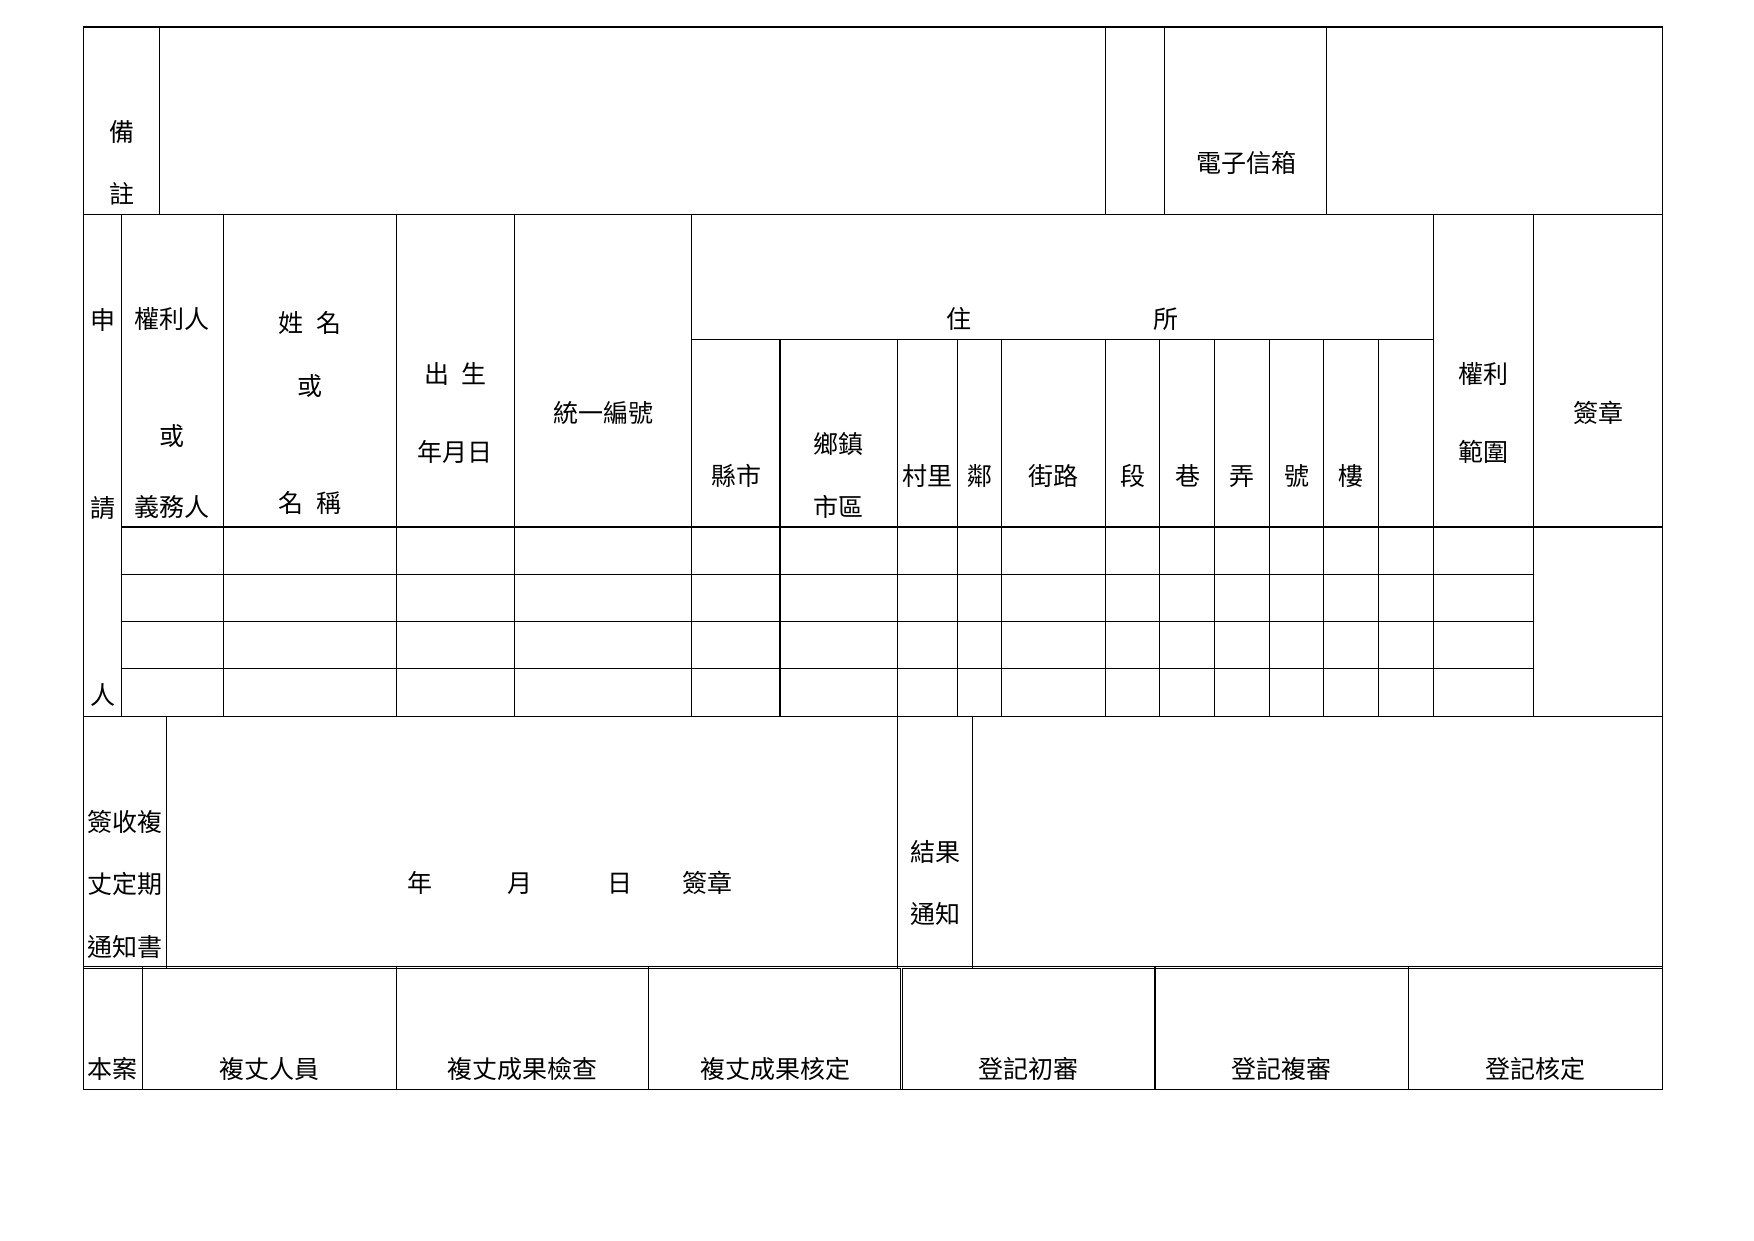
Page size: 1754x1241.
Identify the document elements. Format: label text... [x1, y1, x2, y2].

table_cell [898, 669, 957, 716]
table_cell [397, 622, 514, 668]
table_cell [1160, 669, 1214, 716]
table_cell [1106, 622, 1159, 668]
table_cell [898, 575, 957, 621]
table_cell [160, 28, 1105, 214]
table_cell 村里 [898, 340, 957, 526]
table_cell [122, 669, 223, 716]
table_cell 簽章 [1534, 215, 1662, 526]
table_cell 年 月 日 簽章 [167, 717, 897, 966]
table_cell 權利人 或 義務人 [122, 215, 223, 526]
table_cell [692, 669, 779, 716]
table_cell 鄰 [958, 340, 1001, 526]
table_cell [1379, 669, 1433, 716]
table_cell [1324, 622, 1378, 668]
table_cell 姓 名 或 名 稱 [224, 215, 396, 526]
table_cell 登記核定 [1409, 969, 1662, 1089]
table_cell [1106, 669, 1159, 716]
table_cell [515, 575, 691, 621]
table_cell 登記初審 [903, 969, 1154, 1089]
table_cell [122, 575, 223, 621]
table_cell 電子信箱 [1165, 28, 1326, 214]
table_cell [122, 622, 223, 668]
table_cell [1270, 575, 1323, 621]
table_cell 權利 範圍 [1434, 215, 1533, 526]
table_cell [781, 669, 897, 716]
table_cell [1379, 622, 1433, 668]
table_cell [958, 528, 1001, 574]
table_cell 樓 [1324, 340, 1378, 526]
table_cell [1534, 528, 1662, 716]
table_cell 弄 [1215, 340, 1269, 526]
table_cell [224, 669, 396, 716]
table_cell 鄉鎮 市區 [781, 340, 897, 526]
table_cell [781, 528, 897, 574]
table_cell [1270, 669, 1323, 716]
table_cell [958, 669, 1001, 716]
table_cell [692, 622, 779, 668]
table_cell [1379, 528, 1433, 574]
table_cell [1324, 528, 1378, 574]
table_cell [1002, 575, 1105, 621]
table_cell 複丈人員 [143, 969, 396, 1089]
table_cell [1160, 528, 1214, 574]
table_cell 巷 [1160, 340, 1214, 526]
table_cell 縣市 [692, 340, 779, 526]
table_cell [1434, 575, 1533, 621]
table_cell [1434, 528, 1533, 574]
table_cell [898, 528, 957, 574]
table_cell [1215, 622, 1269, 668]
table_cell 號 [1270, 340, 1323, 526]
table_cell [515, 622, 691, 668]
table_cell [1324, 669, 1378, 716]
table_cell [1327, 28, 1662, 214]
table_cell [397, 669, 514, 716]
table_cell 簽收複丈定期通知書 [84, 717, 166, 966]
table_cell [1379, 340, 1433, 526]
table_cell [1002, 528, 1105, 574]
table_cell 備 註 [84, 28, 159, 214]
table_cell [515, 669, 691, 716]
table_cell [1215, 669, 1269, 716]
table_cell [224, 575, 396, 621]
table_cell [1270, 528, 1323, 574]
table_cell [1002, 622, 1105, 668]
table_cell [973, 717, 1662, 966]
table_cell [1106, 575, 1159, 621]
table_cell [397, 575, 514, 621]
table_cell [224, 622, 396, 668]
table_cell [1160, 575, 1214, 621]
table_cell 結果通知 [898, 717, 972, 966]
table_cell [692, 575, 779, 621]
table_cell [1379, 575, 1433, 621]
table_cell [1215, 528, 1269, 574]
table_cell [1270, 622, 1323, 668]
table_cell 街路 [1002, 340, 1105, 526]
table_cell [1434, 669, 1533, 716]
table_cell [1002, 669, 1105, 716]
table_cell 登記複審 [1156, 969, 1408, 1089]
table_cell [898, 622, 957, 668]
table_cell 本案 [84, 969, 142, 1089]
table_cell [224, 528, 396, 574]
table_cell [781, 575, 897, 621]
table_cell [958, 622, 1001, 668]
table_cell [781, 622, 897, 668]
table_cell 統一編號 [515, 215, 691, 526]
table_cell [1106, 28, 1164, 214]
table_cell [1324, 575, 1378, 621]
table_cell 段 [1106, 340, 1159, 526]
table_cell [958, 575, 1001, 621]
table_cell 申 請 人 [84, 215, 121, 716]
table_cell [515, 528, 691, 574]
table_cell [1106, 528, 1159, 574]
table_cell [1434, 622, 1533, 668]
table_cell 出 生 年月日 [397, 215, 514, 526]
table_cell [122, 528, 223, 574]
table_cell [397, 528, 514, 574]
table_cell [1215, 575, 1269, 621]
table_cell [692, 528, 779, 574]
table_cell 住 所 [692, 215, 1433, 339]
table_cell 複丈成果核定 [649, 969, 900, 1089]
table_cell 複丈成果檢查 [397, 969, 648, 1089]
table_cell [1160, 622, 1214, 668]
